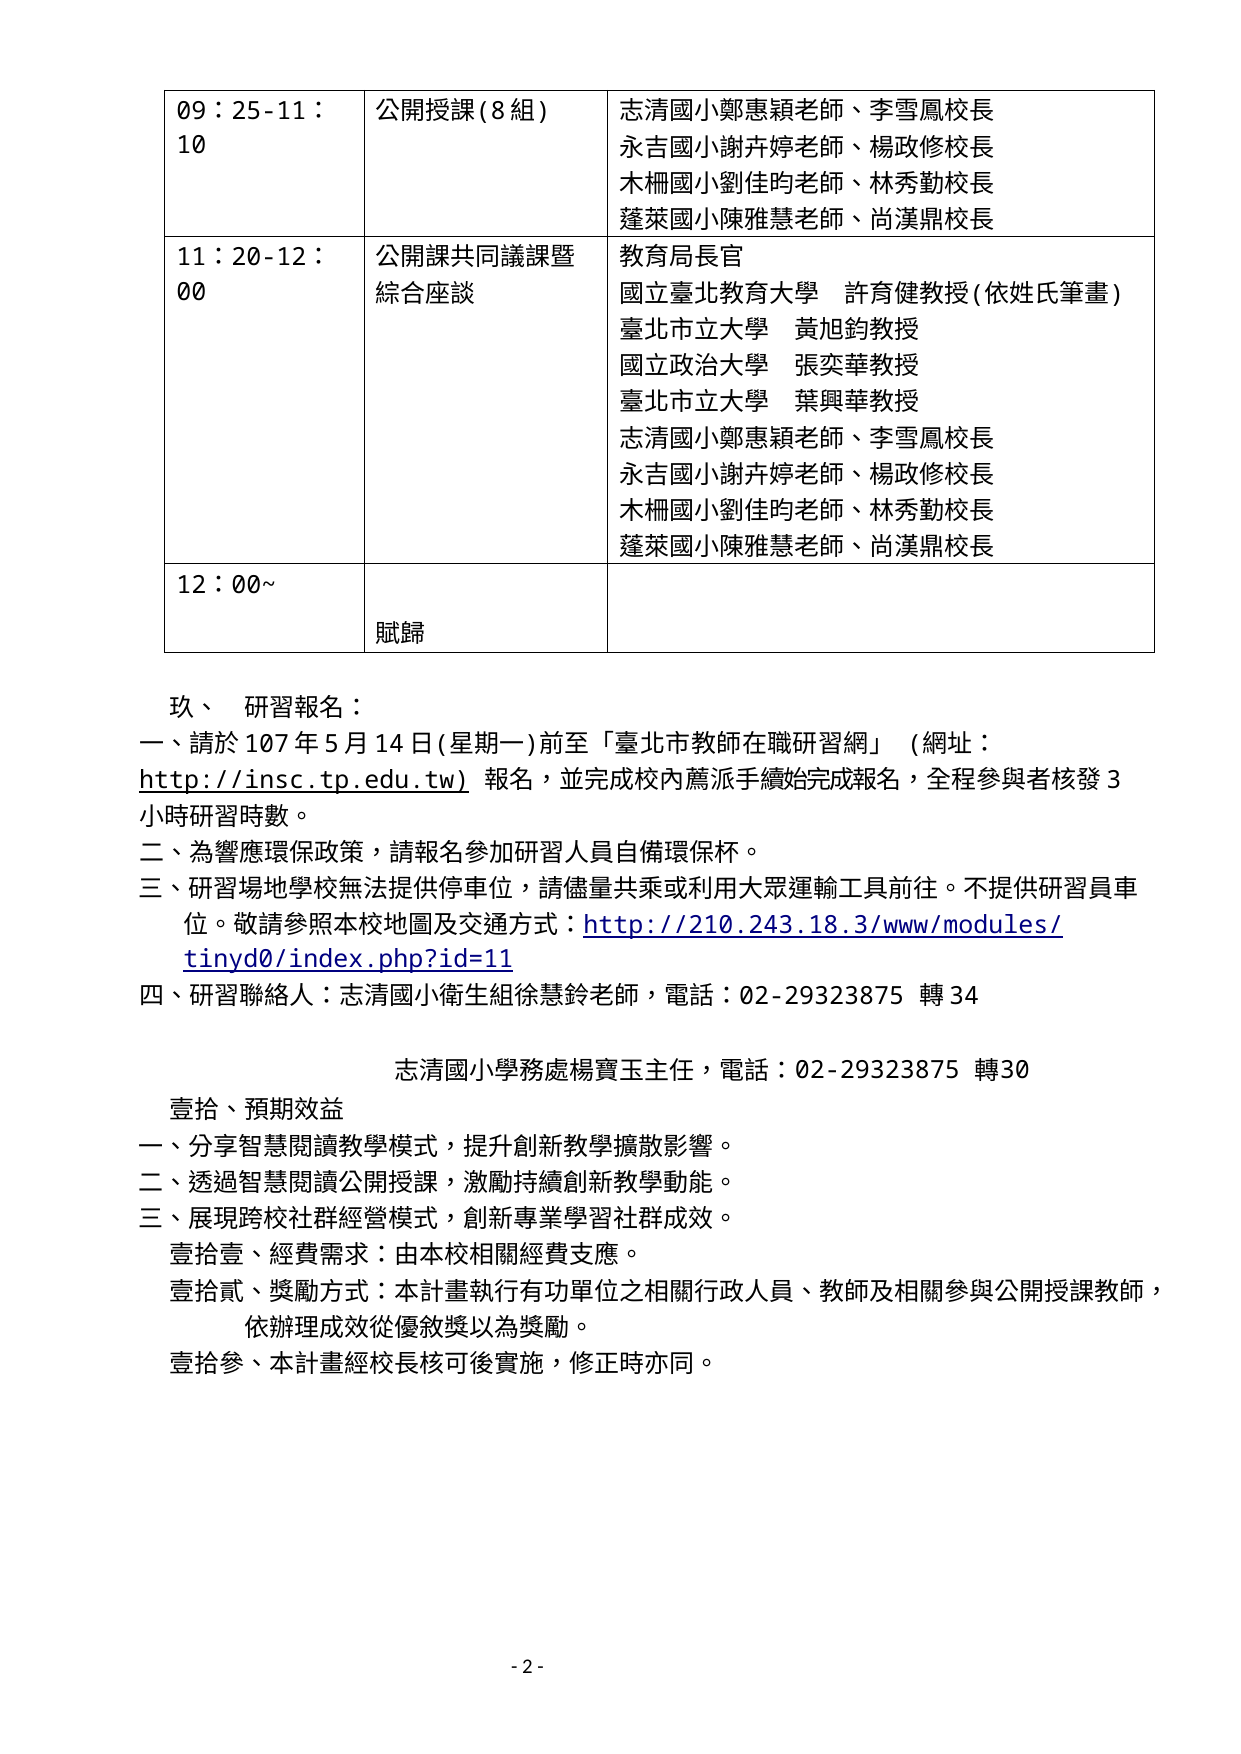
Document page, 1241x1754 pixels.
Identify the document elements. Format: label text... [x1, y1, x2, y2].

text 四、研習聯絡人：志清國小衛生組徐慧鈴老師，電話：02-29323875 轉34 [139, 975, 1146, 1011]
text 二、透過智慧閱讀公開授課，激勵持續創新教學動能。 [139, 1162, 1146, 1198]
table_cell 教育局長官 國立臺北教育大學 許育健教授(依姓氏筆畫) 臺北市立大學 黃旭鈞教授 國立政治大學 張奕華教授 臺北市立大學 葉興華教授 志清國小鄭惠穎老師、李雪鳳校長 永吉國小謝卉婷老師、楊政修校長 木柵國小劉佳昀老師、林秀勤校長 蓬萊國小陳雅慧老師、尚漢鼎校長 [608, 237, 1154, 563]
table_cell 志清國小鄭惠穎老師、李雪鳳校長 永吉國小謝卉婷老師、楊政修校長 木柵國小劉佳昀老師、林秀勤校長 蓬萊國小陳雅慧老師、尚漢鼎校長 [608, 91, 1154, 236]
table_cell 09：25-11：10 [165, 91, 364, 236]
text 一、分享智慧閱讀教學模式，提升創新教學擴散影響。 [139, 1126, 1146, 1162]
table_cell 12：00~ [165, 564, 364, 652]
list 獎勵方式：本計畫執行有功單位之相關行政人員、教師及相關參與公開授課教師，依辦理成效從優敘獎以為獎勵。 [169, 1271, 1146, 1343]
list 研習報名： [169, 687, 1146, 724]
text 一、請於107年5月14日(星期一)前至「臺北市教師在職研習網」 (網址：http://insc.tp.edu.tw) 報名，並完成校內薦派手續始完成報名，全程參與者核發3小時研習時數。 [139, 724, 1146, 832]
table_cell 公開課共同議課暨綜合座談 [365, 237, 607, 563]
text 二、為響應環保政策，請報名參加研習人員自備環保杯。 [139, 832, 1146, 869]
table_cell 賦歸 [365, 564, 607, 652]
table_cell 公開授課(8組) [365, 91, 607, 236]
table_cell [608, 564, 1154, 652]
list 經費需求：由本校相關經費支應。 [169, 1235, 1146, 1271]
list 預期效益 [169, 1090, 1146, 1126]
text 三、研習場地學校無法提供停車位，請儘量共乘或利用大眾運輸工具前往。不提供研習員車位。敬請參照本校地圖及交通方式：http://210.243.18.3/www/modules/tinyd0/index.php?id=11 [139, 869, 1146, 975]
list 本計畫經校長核可後實施，修正時亦同。 [169, 1343, 1146, 1380]
text 志清國小學務處楊寶玉主任，電話：02-29323875 轉30 [94, 1027, 1146, 1090]
table_cell 11：20-12：00 [165, 237, 364, 563]
text 三、展現跨校社群經營模式，創新專業學習社群成效。 [139, 1198, 1146, 1235]
